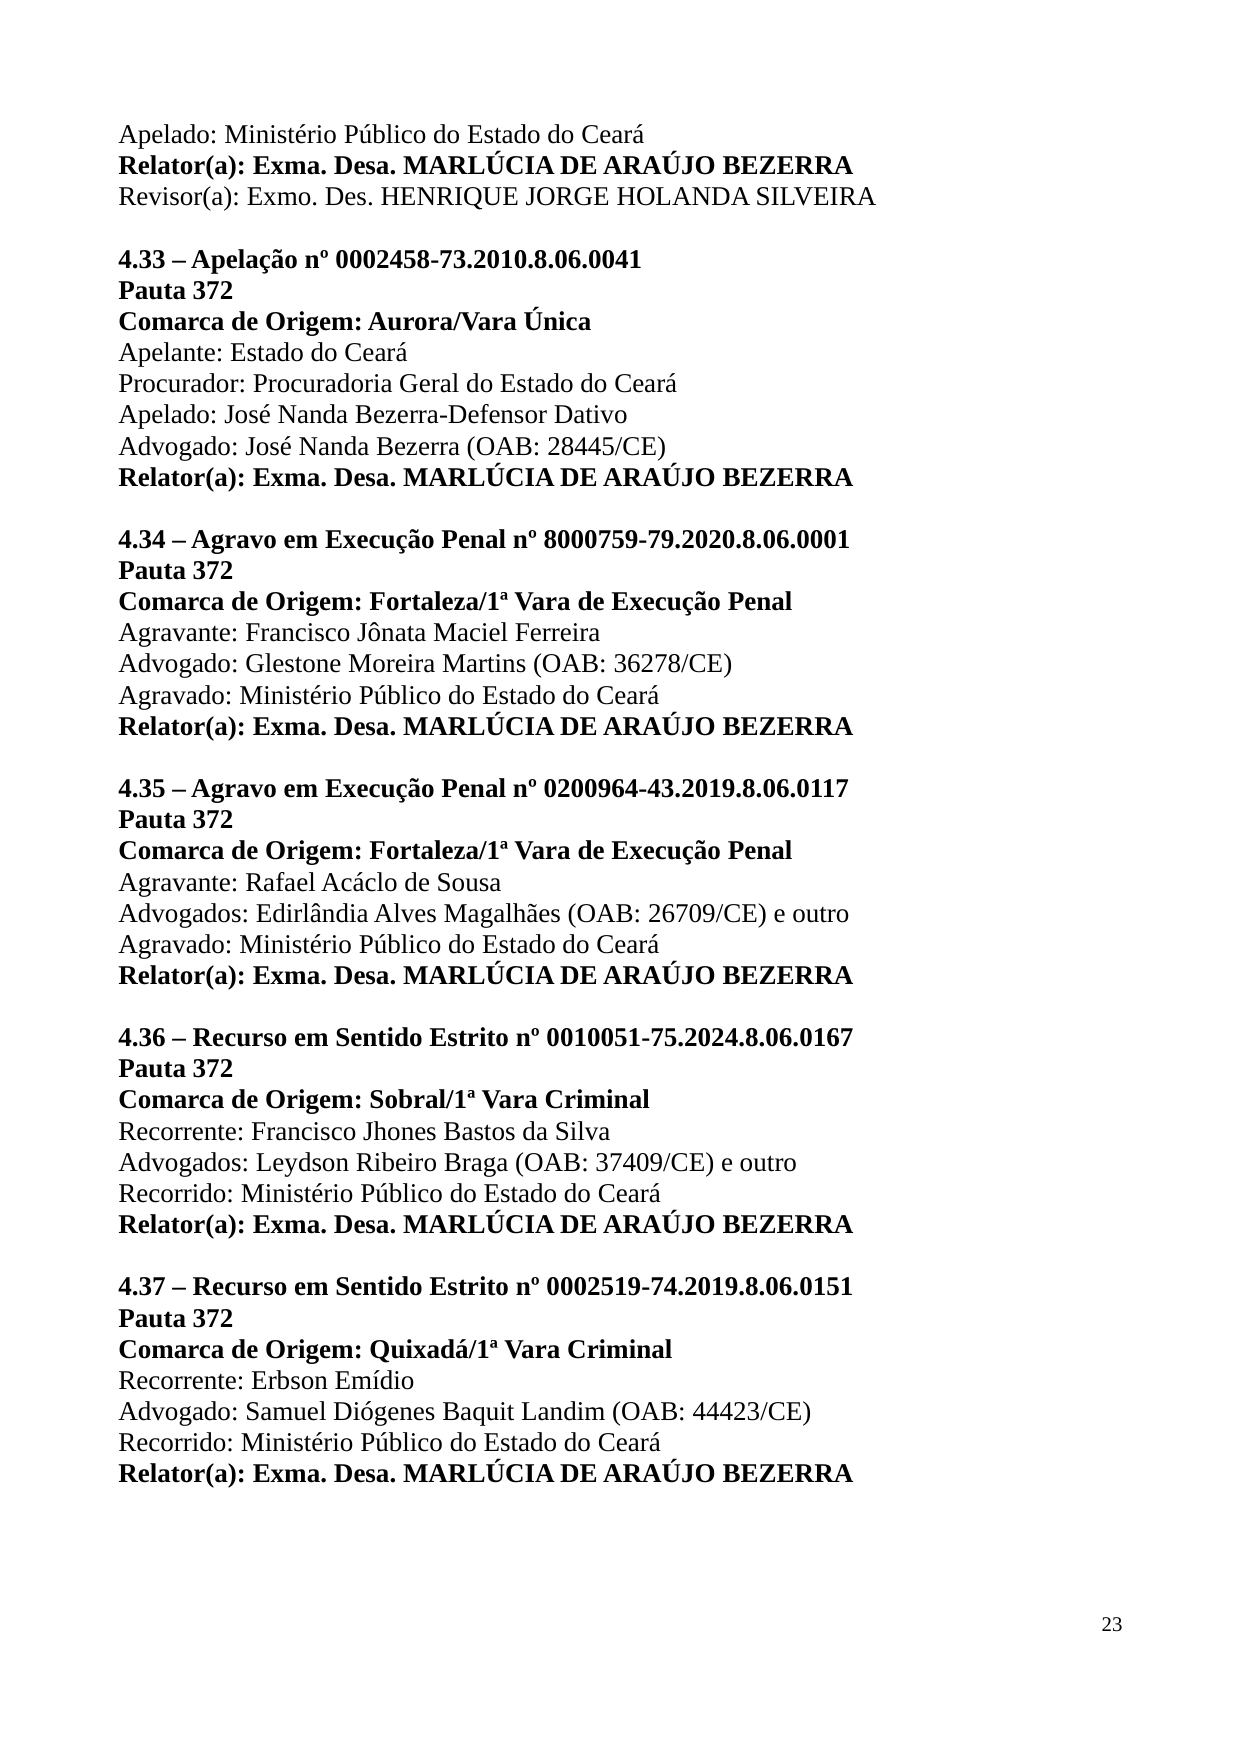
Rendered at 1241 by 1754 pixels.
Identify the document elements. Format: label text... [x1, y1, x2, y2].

text Apelado: Ministério Público do Estado do Ceará [118, 118, 1122, 149]
text Advogado: José Nanda Bezerra (OAB: 28445/CE) [118, 429, 1122, 461]
text Pauta 372 [118, 1302, 1122, 1333]
text Comarca de Origem: Aurora/Vara Única [118, 305, 1122, 336]
text 4.35 – Agravo em Execução Penal nº 0200964-43.2019.8.06.0117 [118, 772, 1122, 803]
text Pauta 372 [118, 274, 1122, 305]
text Apelado: José Nanda Bezerra-Defensor Dativo [118, 398, 1122, 429]
text Recorrente: Francisco Jhones Bastos da Silva [118, 1115, 1122, 1146]
text Advogado: Glestone Moreira Martins (OAB: 36278/CE) [118, 648, 1122, 679]
text Relator(a): Exma. Desa. MARLÚCIA DE ARAÚJO BEZERRA [118, 1208, 1122, 1239]
text Recorrente: Erbson Emídio [118, 1364, 1122, 1395]
text Agravado: Ministério Público do Estado do Ceará [118, 679, 1122, 710]
text Comarca de Origem: Sobral/1ª Vara Criminal [118, 1084, 1122, 1115]
text Pauta 372 [118, 803, 1122, 834]
text Relator(a): Exma. Desa. MARLÚCIA DE ARAÚJO BEZERRA [118, 461, 1122, 492]
text Relator(a): Exma. Desa. MARLÚCIA DE ARAÚJO BEZERRA [118, 959, 1122, 990]
text Recorrido: Ministério Público do Estado do Ceará [118, 1177, 1122, 1208]
text Advogados: Leydson Ribeiro Braga (OAB: 37409/CE) e outro [118, 1146, 1122, 1177]
text Recorrido: Ministério Público do Estado do Ceará [118, 1426, 1122, 1457]
text 4.36 – Recurso em Sentido Estrito nº 0010051-75.2024.8.06.0167 [118, 1021, 1122, 1052]
text Pauta 372 [118, 1052, 1122, 1084]
text Agravado: Ministério Público do Estado do Ceará [118, 928, 1122, 959]
text Comarca de Origem: Fortaleza/1ª Vara de Execução Penal [118, 585, 1122, 616]
text Advogados: Edirlândia Alves Magalhães (OAB: 26709/CE) e outro [118, 897, 1122, 928]
text Procurador: Procuradoria Geral do Estado do Ceará [118, 367, 1122, 398]
text Relator(a): Exma. Desa. MARLÚCIA DE ARAÚJO BEZERRA [118, 149, 1122, 180]
text Comarca de Origem: Fortaleza/1ª Vara de Execução Penal [118, 834, 1122, 866]
text 4.37 – Recurso em Sentido Estrito nº 0002519-74.2019.8.06.0151 [118, 1271, 1122, 1302]
text Advogado: Samuel Diógenes Baquit Landim (OAB: 44423/CE) [118, 1395, 1122, 1426]
text Agravante: Rafael Acáclo de Sousa [118, 866, 1122, 897]
text Agravante: Francisco Jônata Maciel Ferreira [118, 616, 1122, 648]
text Comarca de Origem: Quixadá/1ª Vara Criminal [118, 1333, 1122, 1364]
text Apelante: Estado do Ceará [118, 336, 1122, 367]
text Relator(a): Exma. Desa. MARLÚCIA DE ARAÚJO BEZERRA [118, 710, 1122, 741]
text Pauta 372 [118, 554, 1122, 585]
text 4.33 – Apelação nº 0002458-73.2010.8.06.0041 [118, 243, 1122, 274]
text 4.34 – Agravo em Execução Penal nº 8000759-79.2020.8.06.0001 [118, 523, 1122, 554]
text Revisor(a): Exmo. Des. HENRIQUE JORGE HOLANDA SILVEIRA [118, 180, 1122, 212]
text Relator(a): Exma. Desa. MARLÚCIA DE ARAÚJO BEZERRA [118, 1457, 1122, 1488]
